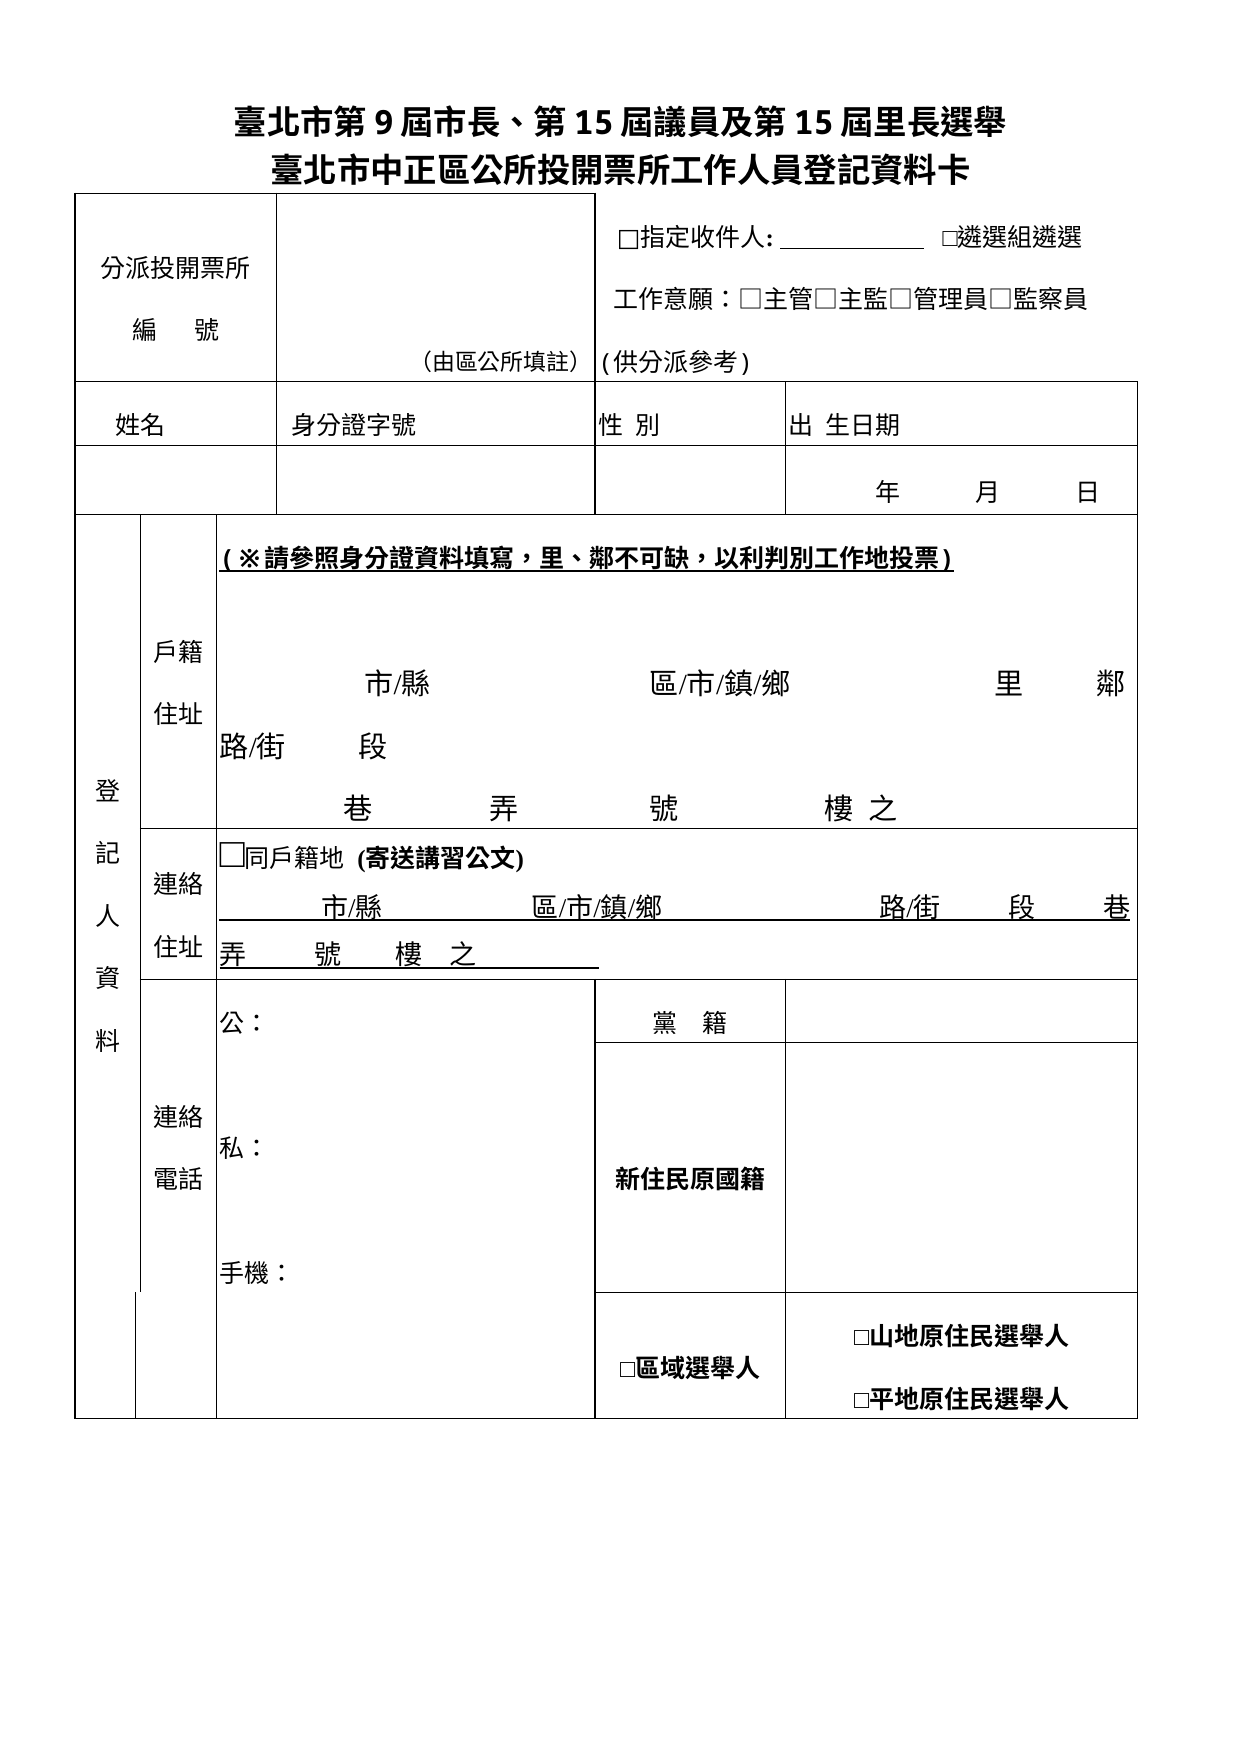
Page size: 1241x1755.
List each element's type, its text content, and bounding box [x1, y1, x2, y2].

text 臺北市中正區公所投開票所工作人員登記資料卡 [75, 144, 1165, 192]
table_header 分派投開票所 編 號 [76, 194, 276, 381]
text 臺北市第9屆市長、第15屆議員及第15屆里長選舉 [75, 96, 1165, 144]
table_cell 戶籍 住址 [141, 515, 216, 828]
table_cell [76, 1292, 135, 1418]
table_cell (※請參照身分證資料填寫，里、鄰不可缺，以利判別工作地投票) 市/縣 區/市/鎮/鄉 里 鄰 路/街 段 巷 弄 號 樓 之 [217, 515, 1137, 828]
table_cell [277, 446, 594, 514]
table_cell 身分證字號 [277, 382, 594, 444]
table_cell 出 生日期 [786, 382, 1137, 444]
table_cell 連絡 住址 [141, 829, 216, 979]
table_cell [596, 446, 785, 514]
table_cell 公： 私： 手機： [217, 980, 594, 1292]
table_cell □同戶籍地 (寄送講習公文) 市/縣 區/市/鎮/鄉 路/街 段 巷 弄 號 樓 之 [217, 829, 1137, 979]
table_cell 年 月 日 [786, 446, 1137, 514]
table_cell 黨 籍 [596, 980, 785, 1042]
table_cell [136, 1292, 216, 1418]
table_cell □山地原住民選舉人 □平地原住民選舉人 [786, 1293, 1137, 1418]
table_cell 登 記 人 資 料 [76, 515, 140, 1292]
table_cell 性 別 [596, 382, 785, 444]
table_header □指定收件人: □遴選組遴選 工作意願：□主管□主監□管理員□監察員 (供分派參考) [596, 193, 1138, 381]
table_cell [786, 1043, 1137, 1292]
table_cell 連絡 電話 [141, 980, 216, 1292]
table_cell 新住民原國籍 [596, 1043, 785, 1292]
table_cell □區域選舉人 [596, 1293, 785, 1418]
table_header （由區公所填註） [277, 194, 594, 381]
table_cell [217, 1292, 594, 1418]
table_cell [786, 980, 1137, 1042]
table_cell [76, 446, 276, 514]
table_cell 姓名 [76, 382, 276, 444]
